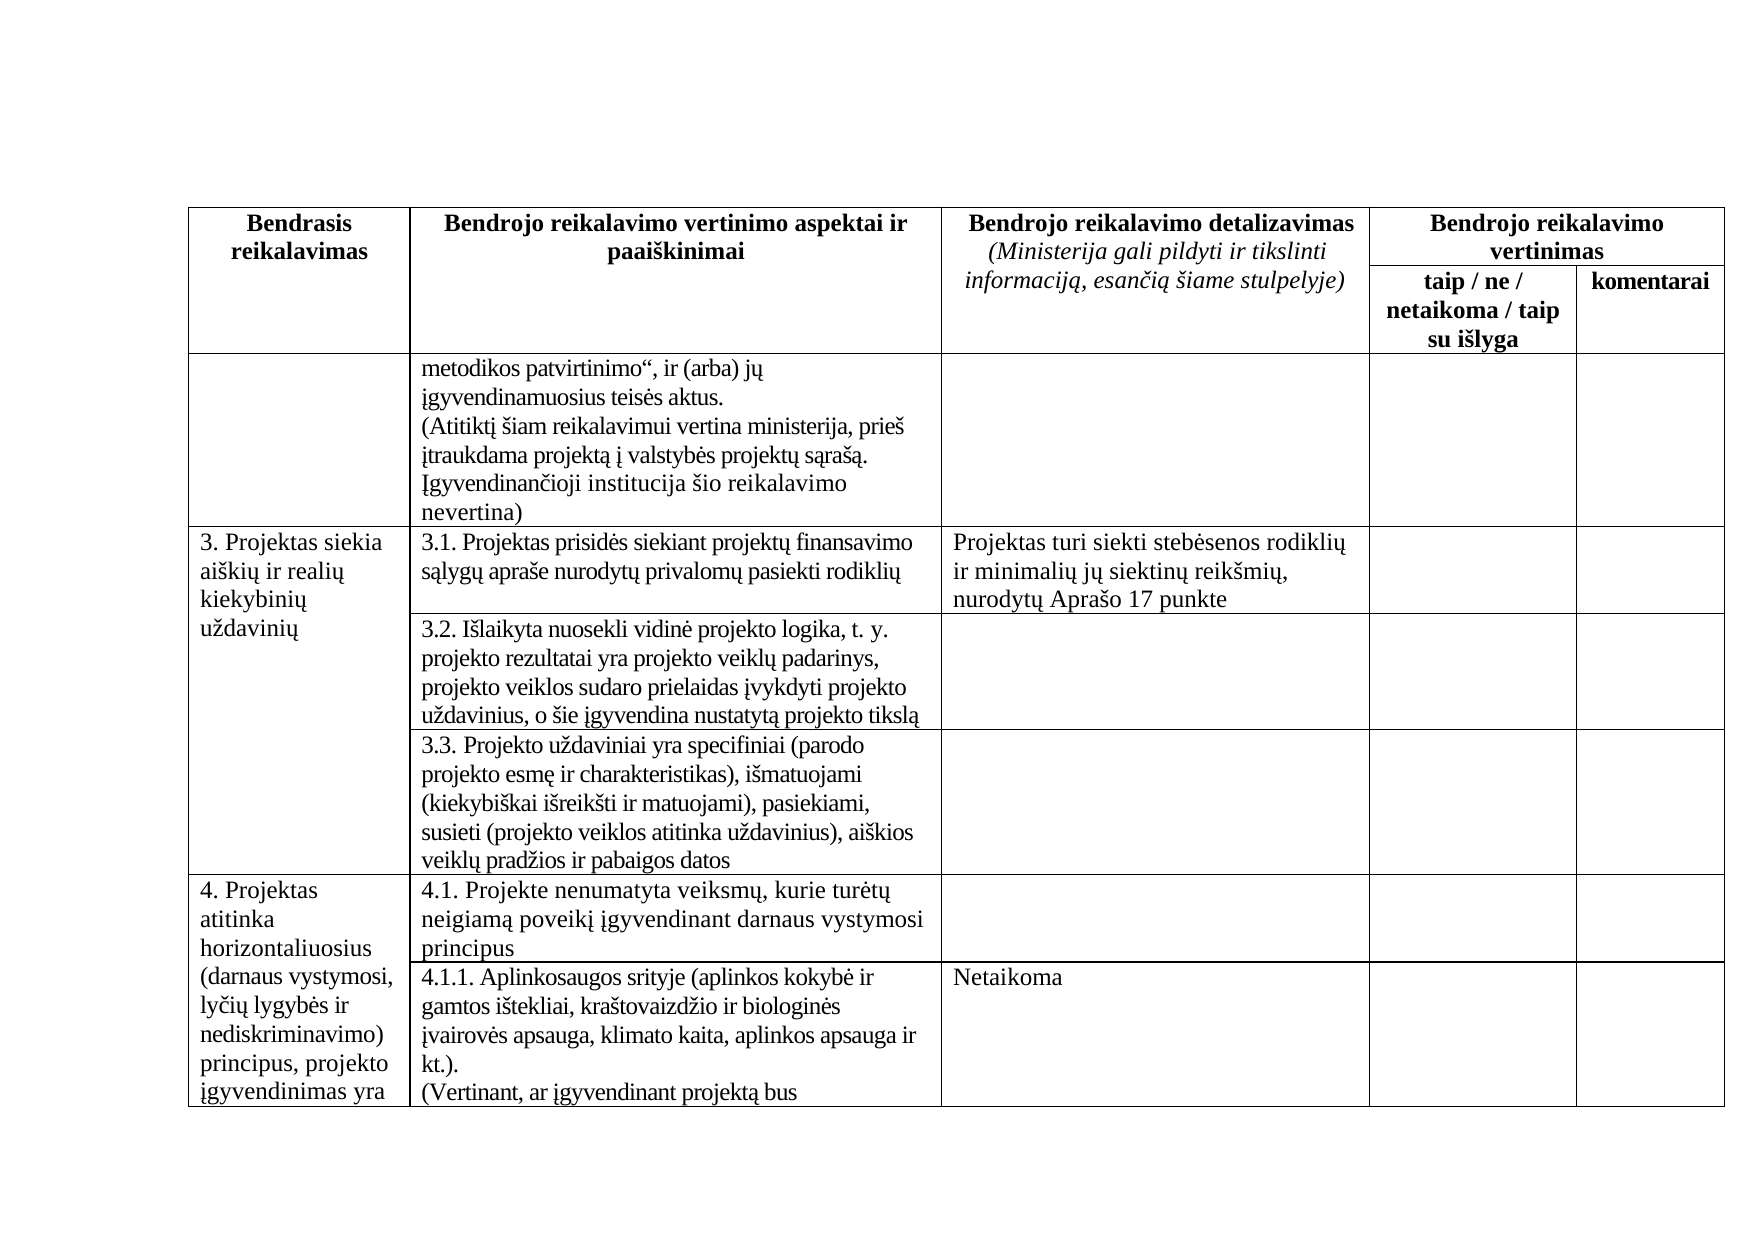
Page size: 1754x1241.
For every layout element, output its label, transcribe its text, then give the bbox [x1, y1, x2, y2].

table_cell [942, 730, 1369, 874]
table_cell [1577, 730, 1724, 874]
table_cell [942, 354, 1369, 526]
table_cell 4.1.1. Aplinkosaugos srityje (aplinkos kokybė ir gamtos ištekliai, kraštovaizdžio ir biologinės įvairovės apsauga, klimato kaita, aplinkos apsauga ir kt.). (Vertinant, ar įgyvendinant projektą bus [411, 963, 941, 1106]
table_cell 4. Projektas atitinka horizontaliuosius (darnaus vystymosi, lyčių lygybės ir nediskriminavimo) principus, projekto įgyvendinimas yra [189, 875, 409, 1106]
table_cell Projektas turi siekti stebėsenos rodiklių ir minimalių jų siektinų reikšmių, nurodytų Aprašo 17 punkte [942, 527, 1369, 613]
table_cell [942, 875, 1369, 961]
table_cell 3.2. Išlaikyta nuosekli vidinė projekto logika, t. y. projekto rezultatai yra projekto veiklų padarinys, projekto veiklos sudaro prielaidas įvykdyti projekto uždavinius, o šie įgyvendina nustatytą projekto tikslą [411, 614, 941, 729]
table_cell komentarai [1577, 266, 1724, 352]
table_cell [1370, 527, 1576, 613]
table_header Bendrojo reikalavimo vertinimo aspektai ir paaiškinimai [411, 208, 941, 352]
table_header Bendrasis reikalavimas [189, 208, 409, 265]
table_cell taip / ne / netaikoma / taip su išlyga [1370, 266, 1576, 352]
table_cell [1577, 963, 1724, 1106]
table_cell [1370, 614, 1576, 729]
table_cell 3.3. Projekto uždaviniai yra specifiniai (parodo projekto esmę ir charakteristikas), išmatuojami (kiekybiškai išreikšti ir matuojami), pasiekiami, susieti (projekto veiklos atitinka uždavinius), aiškios veiklų pradžios ir pabaigos datos [411, 730, 941, 874]
table_cell 3. Projektas siekia aiškių ir realių kiekybinių uždavinių [189, 527, 409, 874]
table_cell [1370, 730, 1576, 874]
table_cell [189, 265, 409, 352]
table_cell [1577, 354, 1724, 526]
table_cell [1577, 527, 1724, 613]
table_cell [1370, 875, 1576, 961]
table_cell Netaikoma [942, 963, 1369, 1106]
table_cell 3.1. Projektas prisidės siekiant projektų finansavimo sąlygų apraše nurodytų privalomų pasiekti rodiklių [411, 527, 941, 613]
table_cell metodikos patvirtinimo“, ir (arba) jų įgyvendinamuosius teisės aktus. (Atitiktį šiam reikalavimui vertina ministerija, prieš įtraukdama projektą į valstybės projektų sąrašą. Įgyvendinančioji institucija šio reikalavimo nevertina) [411, 354, 941, 526]
table_cell [1370, 354, 1576, 526]
table_cell [942, 614, 1369, 729]
table_cell [1370, 963, 1576, 1106]
table_cell 4.1. Projekte nenumatyta veiksmų, kurie turėtų neigiamą poveikį įgyvendinant darnaus vystymosi principus [411, 875, 941, 961]
table_cell [1577, 875, 1724, 961]
table_cell [189, 354, 409, 526]
table_header Bendrojo reikalavimo vertinimas [1370, 208, 1724, 265]
table_header Bendrojo reikalavimo detalizavimas (Ministerija gali pildyti ir tikslinti informaciją, esančią šiame stulpelyje) [942, 208, 1369, 352]
table_cell [1577, 614, 1724, 729]
